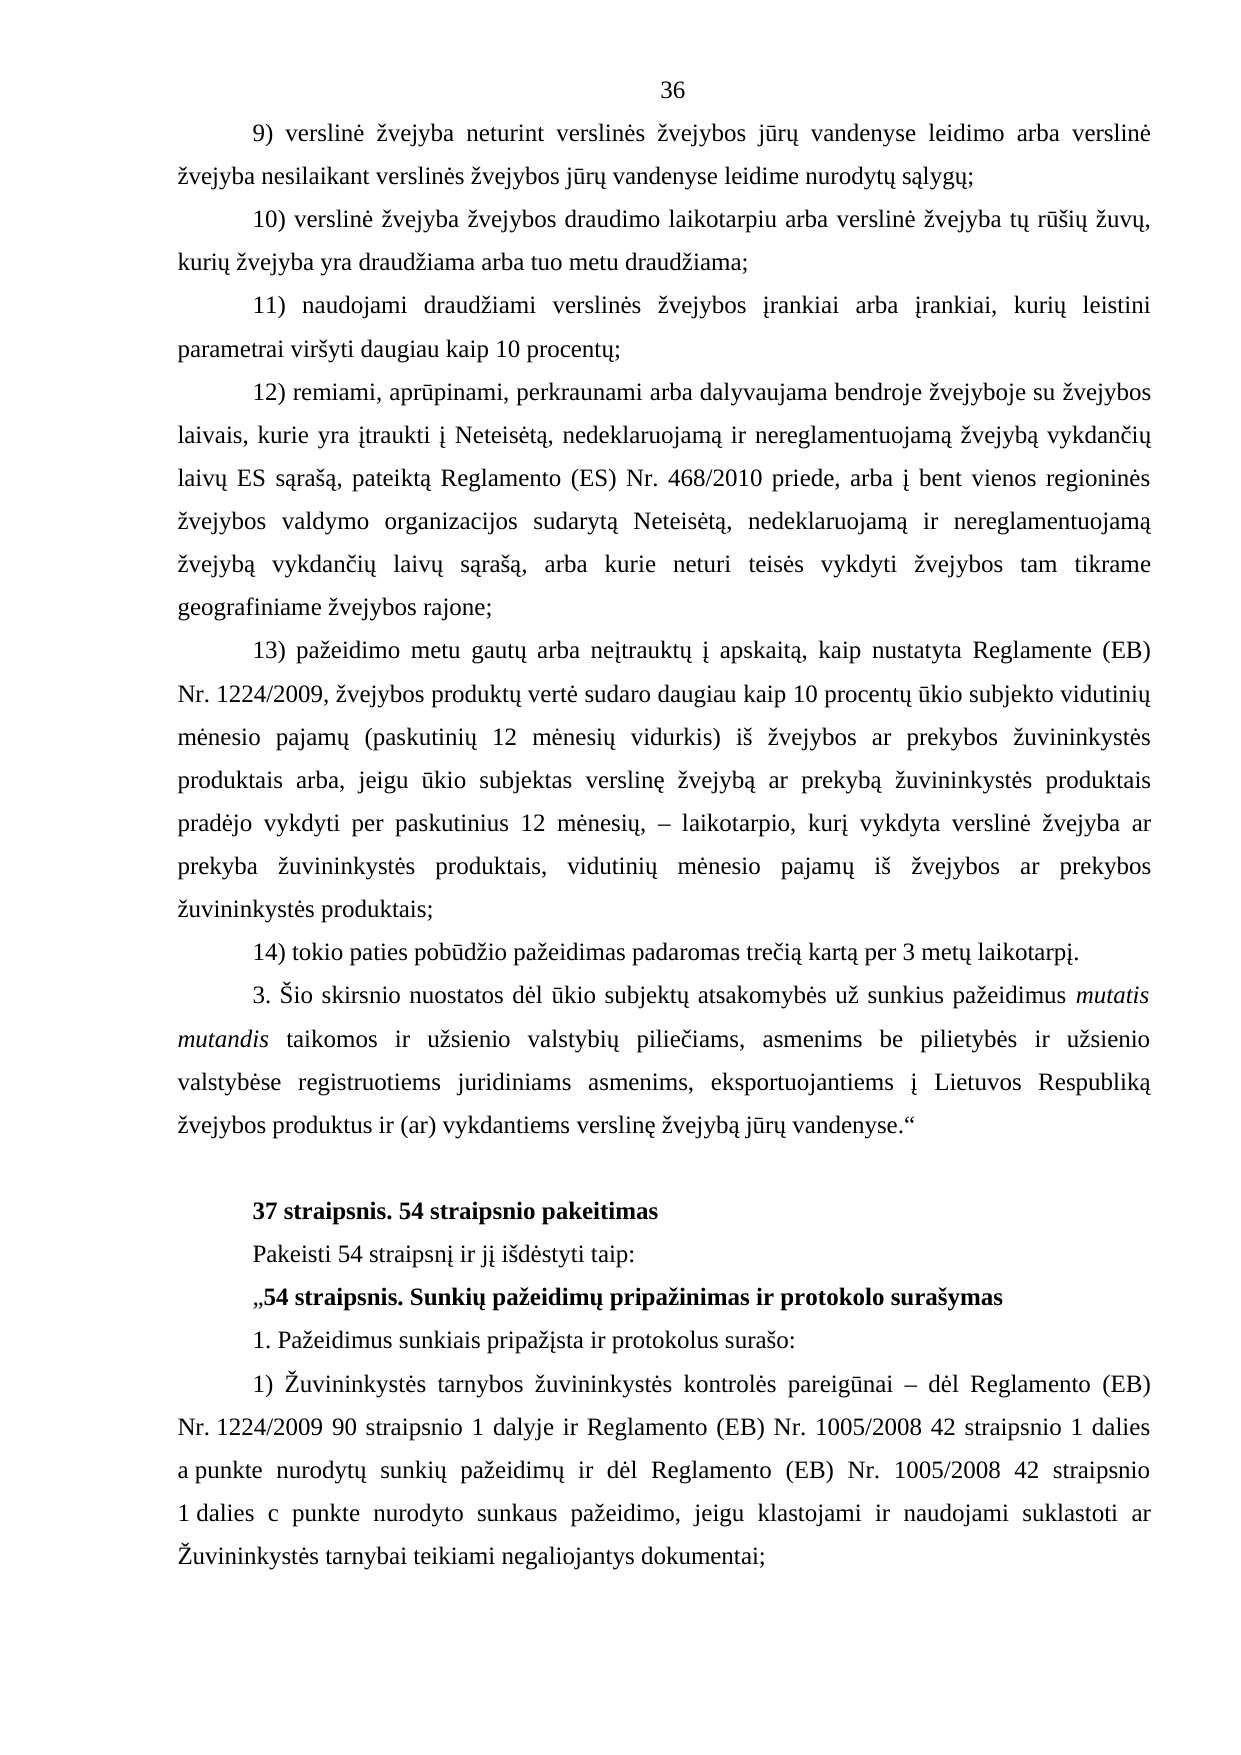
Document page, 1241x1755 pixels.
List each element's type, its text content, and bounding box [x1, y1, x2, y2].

text Pakeisti 54 straipsnį ir jį išdėstyti taip: [177, 1239, 1152, 1268]
text 11) naudojami draudžiami verslinės žvejybos įrankiai arba įrankiai, kurių leistini parametrai viršyti daugiau kaip 10 procentų; [177, 291, 1152, 362]
text 37 straipsnis. 54 straipsnio pakeitimas [177, 1196, 1152, 1225]
text „54 straipsnis. Sunkių pažeidimų pripažinimas ir protokolo surašymas [177, 1282, 1152, 1311]
text 1. Pažeidimus sunkiais pripažįsta ir protokolus surašo: [177, 1326, 1152, 1354]
text 14) tokio paties pobūdžio pažeidimas padaromas trečią kartą per 3 metų laikotarpį. [177, 937, 1152, 966]
text 12) remiami, aprūpinami, perkraunami arba dalyvaujama bendroje žvejyboje su žvejybos laivais, kurie yra įtraukti į Neteisėtą, nedeklaruojamą ir nereglamentuojamą žvejybą vykdančių laivų ES sąrašą, pateiktą Reglamento (ES) Nr. 468/2010 priede, arba į bent vienos regioninės žvejybos valdymo organizacijos sudarytą Neteisėtą, nedeklaruojamą ir nereglamentuojamą žvejybą vykdančių laivų sąrašą, arba kurie neturi teisės vykdyti žvejybos tam tikrame geografiniame žvejybos rajone; [177, 377, 1152, 621]
text 3. Šio skirsnio nuostatos dėl ūkio subjektų atsakomybės už sunkius pažeidimus mutatis mutandis taikomos ir užsienio valstybių piliečiams, asmenims be pilietybės ir užsienio valstybėse registruotiems juridiniams asmenims, eksportuojantiems į Lietuvos Respubliką žvejybos produktus ir (ar) vykdantiems verslinę žvejybą jūrų vandenyse.“ [177, 981, 1152, 1139]
text 13) pažeidimo metu gautų arba neįtrauktų į apskaitą, kaip nustatyta Reglamente (EB) Nr. 1224/2009, žvejybos produktų vertė sudaro daugiau kaip 10 procentų ūkio subjekto vidutinių mėnesio pajamų (paskutinių 12 mėnesių vidurkis) iš žvejybos ar prekybos žuvininkystės produktais arba, jeigu ūkio subjektas verslinę žvejybą ar prekybą žuvininkystės produktais pradėjo vykdyti per paskutinius 12 mėnesių, – laikotarpio, kurį vykdyta verslinė žvejyba ar prekyba žuvininkystės produktais, vidutinių mėnesio pajamų iš žvejybos ar prekybos žuvininkystės produktais; [177, 636, 1152, 923]
text 10) verslinė žvejyba žvejybos draudimo laikotarpiu arba verslinė žvejyba tų rūšių žuvų, kurių žvejyba yra draudžiama arba tuo metu draudžiama; [177, 204, 1152, 276]
text 9) verslinė žvejyba neturint verslinės žvejybos jūrų vandenyse leidimo arba verslinė žvejyba nesilaikant verslinės žvejybos jūrų vandenyse leidime nurodytų sąlygų; [177, 118, 1152, 190]
text 1) Žuvininkystės tarnybos žuvininkystės kontrolės pareigūnai – dėl Reglamento (EB) Nr. 1224/2009 90 straipsnio 1 dalyje ir Reglamento (EB) Nr. 1005/2008 42 straipsnio 1 dalies a punkte nurodytų sunkių pažeidimų ir dėl Reglamento (EB) Nr. 1005/2008 42 straipsnio 1 dalies c punkte nurodyto sunkaus pažeidimo, jeigu klastojami ir naudojami suklastoti ar Žuvininkystės tarnybai teikiami negaliojantys dokumentai; [177, 1369, 1152, 1570]
